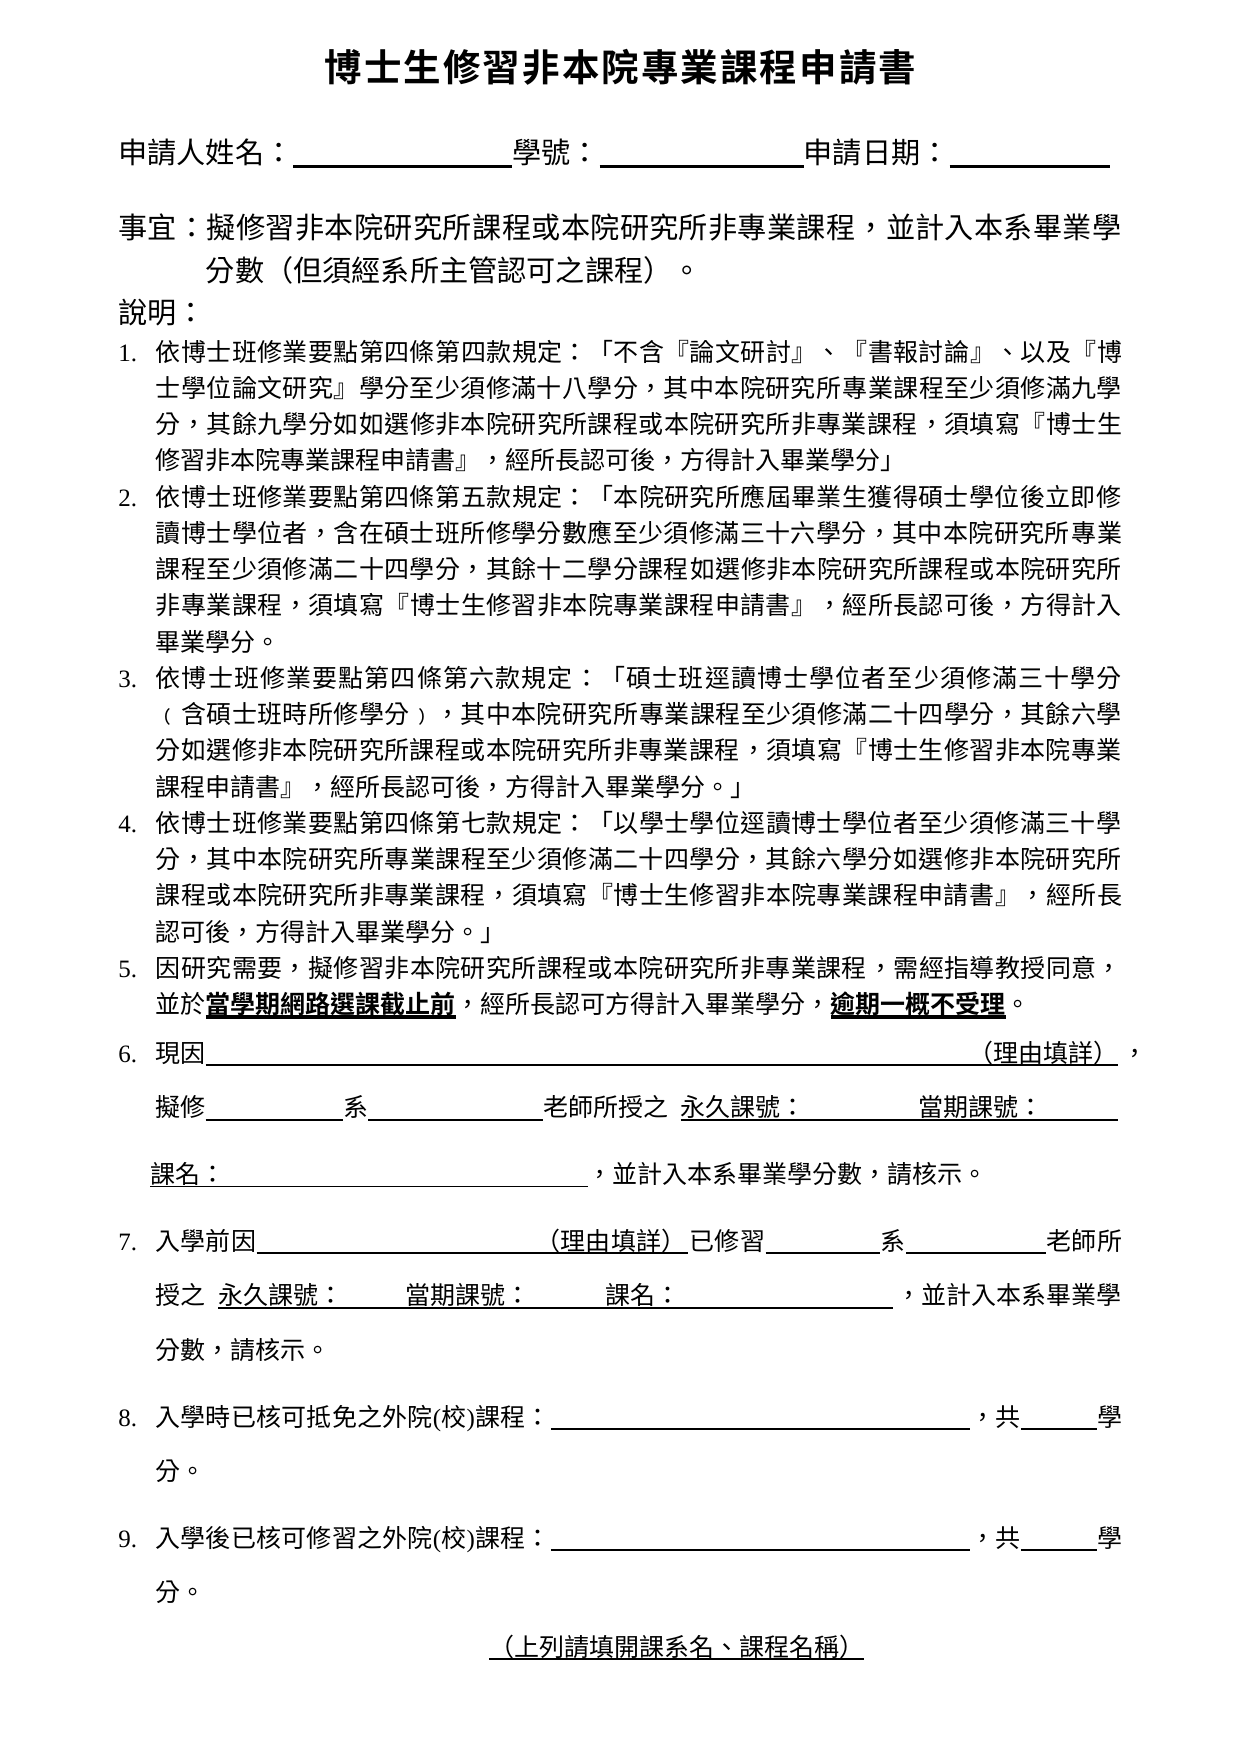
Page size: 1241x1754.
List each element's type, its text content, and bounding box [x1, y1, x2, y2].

list 依博士班修業要點第四條第五款規定：「本院研究所應屆畢業生獲得碩士學位後立即修讀博士學位者，含在碩士班所修學分數應至少須修滿三十六學分，其中本院研究所專業課程至少須修滿二十四學分，其餘十二學分課程如選修非本院研究所課程或本院研究所非專業課程，須填寫『博士生修習非本院專業課程申請書』，經所長認可後，方得計入畢業學分。 [118, 477, 1122, 658]
text 博士生修習非本院專業課程申請書 [118, 37, 1122, 92]
text 說明： [118, 290, 1122, 332]
text 課名： ，並計入本系畢業學分數，請核示。 [118, 1154, 1122, 1191]
list 現因 （理由填詳），擬修 系 老師所授之 永久課號： 當期課號： [118, 1033, 1122, 1124]
list 依博士班修業要點第四條第六款規定：「碩士班逕讀博士學位者至少須修滿三十學分﹙含碩士班時所修學分﹚，其中本院研究所專業課程至少須修滿二十四學分，其餘六學分如選修非本院研究所課程或本院研究所非專業課程，須填寫『博士生修習非本院專業課程申請書』，經所長認可後，方得計入畢業學分。」 [118, 658, 1122, 803]
text （上列請填開課系名、課程名稱） [118, 1627, 1122, 1663]
list 入學前因 （理由填詳）已修習 系 老師所授之 永久課號： 當期課號： 課名： ，並計入本系畢業學分數，請核示。 [118, 1221, 1122, 1366]
list 入學時已核可抵免之外院(校)課程： ，共 學分。 [118, 1397, 1122, 1488]
list 依博士班修業要點第四條第四款規定：「不含『論文研討』、『書報討論』、以及『博士學位論文研究』學分至少須修滿十八學分，其中本院研究所專業課程至少須修滿九學分，其餘九學分如如選修非本院研究所課程或本院研究所非專業課程，須填寫『博士生修習非本院專業課程申請書』，經所長認可後，方得計入畢業學分」 [118, 332, 1122, 477]
text 事宜：擬修習非本院研究所課程或本院研究所非專業課程，並計入本系畢業學分數（但須經系所主管認可之課程）。 [118, 205, 1122, 290]
list 因研究需要，擬修習非本院研究所課程或本院研究所非專業課程，需經指導教授同意，並於當學期網路選課截止前，經所長認可方得計入畢業學分，逾期一概不受理。 [118, 948, 1122, 1021]
list 依博士班修業要點第四條第七款規定：「以學士學位逕讀博士學位者至少須修滿三十學分，其中本院研究所專業課程至少須修滿二十四學分，其餘六學分如選修非本院研究所課程或本院研究所非專業課程，須填寫『博士生修習非本院專業課程申請書』，經所長認可後，方得計入畢業學分。」 [118, 803, 1122, 948]
list 入學後已核可修習之外院(校)課程： ，共 學分。 [118, 1518, 1122, 1609]
text 申請人姓名： 學號： 申請日期： [118, 129, 1122, 172]
